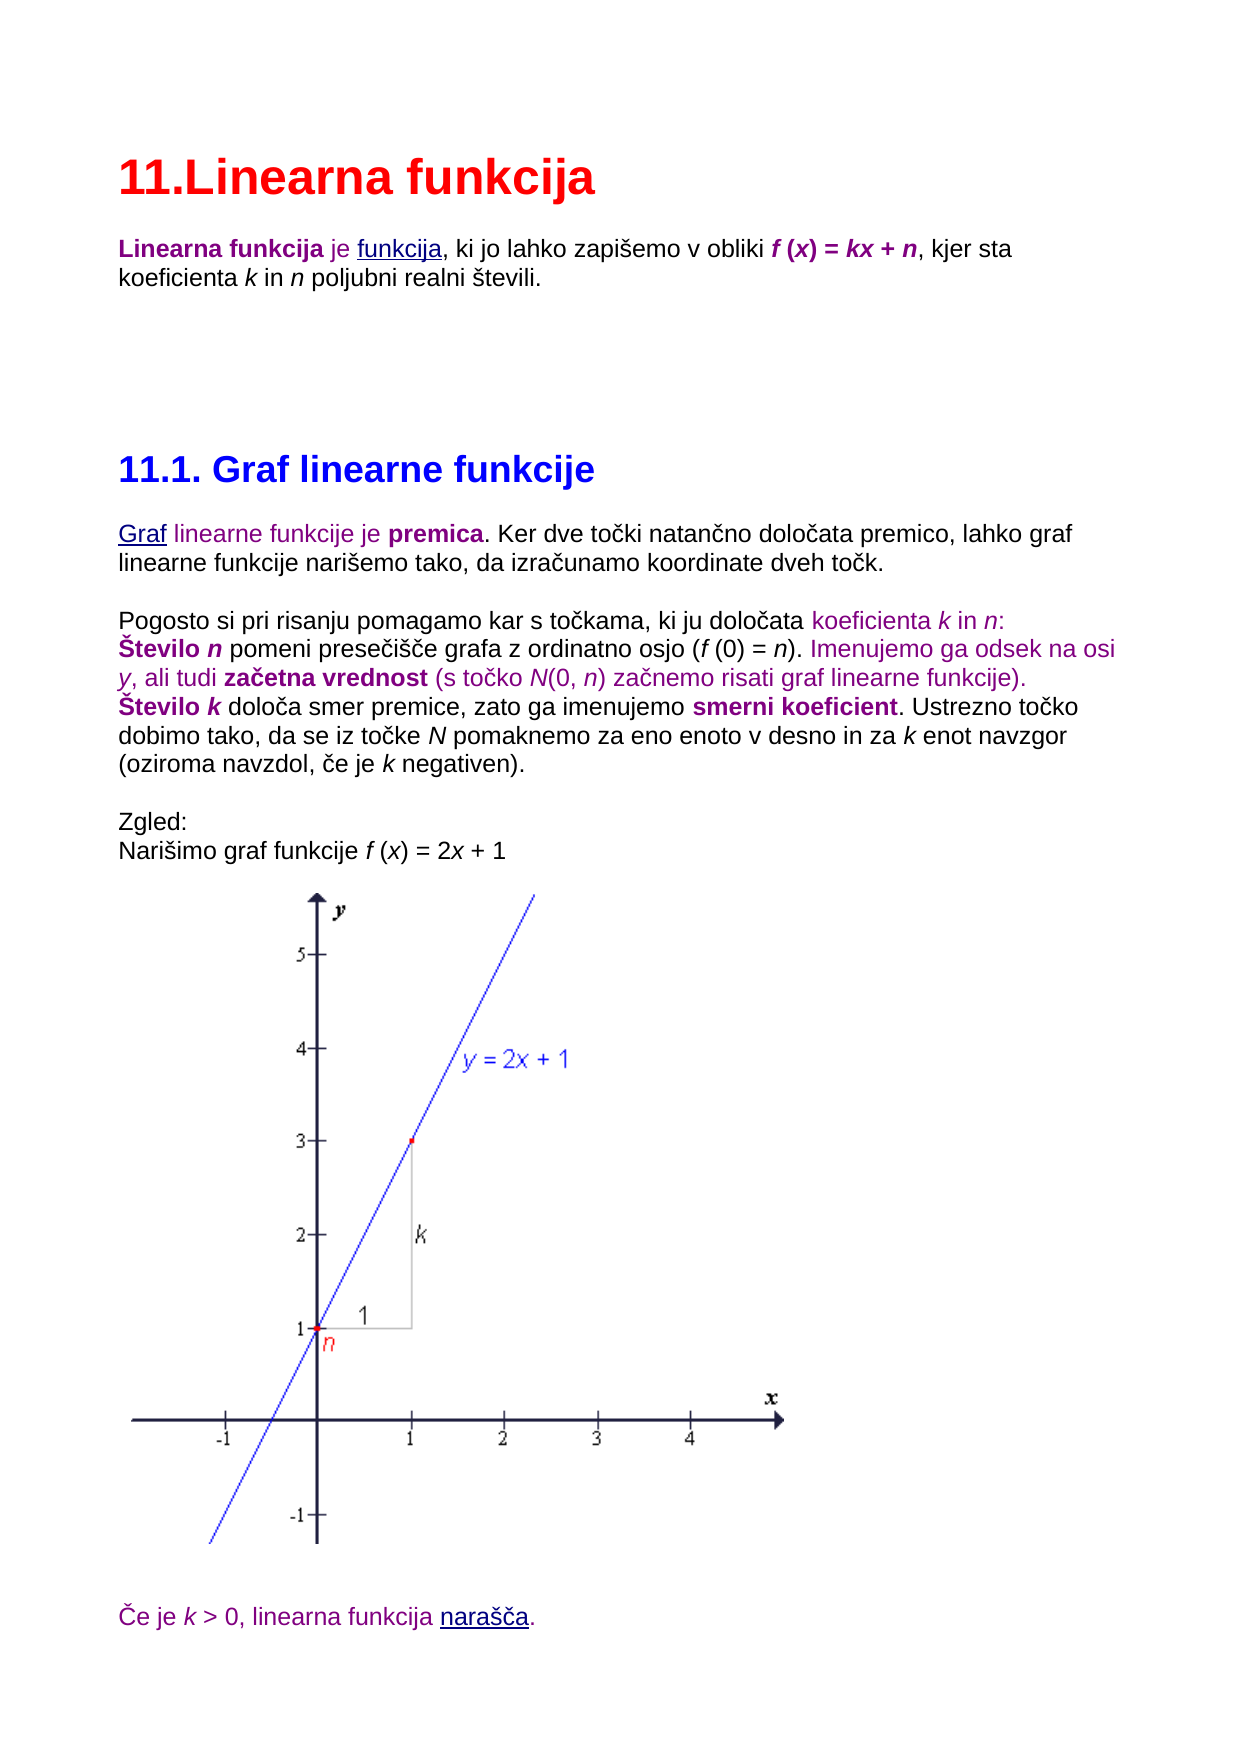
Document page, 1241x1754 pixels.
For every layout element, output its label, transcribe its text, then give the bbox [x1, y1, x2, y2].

picture [131, 893, 784, 1544]
text Linearna funkcija je funkcija, ki jo lahko zapišemo v obliki f (x) = kx + n, kjer sta koeficienta k in n poljubni realni števili. [118, 234, 1122, 291]
text 11.Linearna funkcija [118, 147, 1122, 205]
text Graf linearne funkcije je premica. Ker dve točki natančno določata premico, lahko graf linearne funkcije narišemo tako, da izračunamo koordinate dveh točk. Pogosto si pri risanju pomagamo kar s točkama, ki ju določata koeficienta k in n: Število n pomeni presečišče grafa z ordinatno osjo (f (0) = n). Imenujemo ga odsek na osi y, ali tudi začetna vrednost (s točko N(0, n) začnemo risati graf linearne funkcije). Število k določa smer premice, zato ga imenujemo smerni koeficient. Ustrezno točko dobimo tako, da se iz točke N pomaknemo za eno enoto v desno in za k enot navzgor (oziroma navzdol, če je k negativen). Zgled: Narišimo graf funkcije f (x) = 2x + 1 Če je k > 0, linearna funkcija narašča. [118, 519, 1122, 1631]
text 11.1. Graf linearne funkcije [118, 447, 1122, 490]
